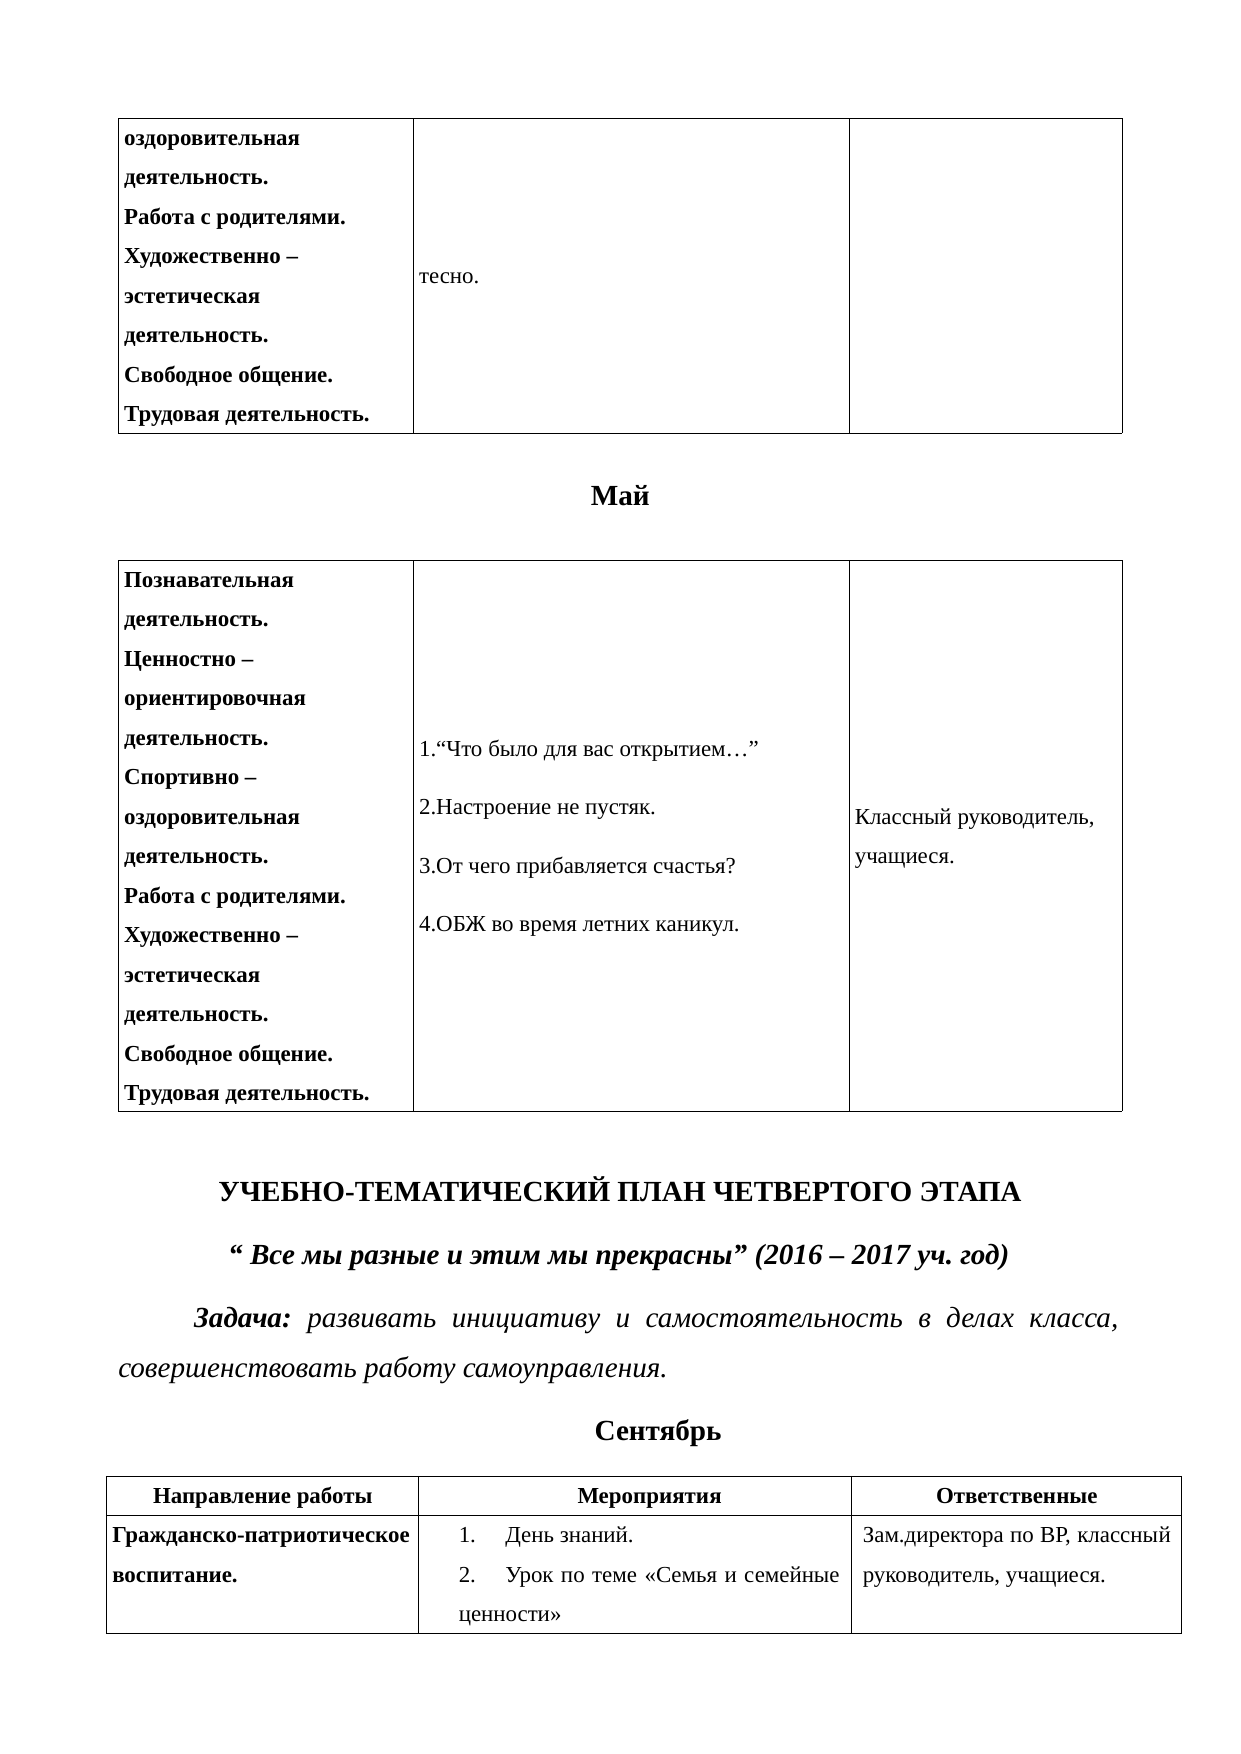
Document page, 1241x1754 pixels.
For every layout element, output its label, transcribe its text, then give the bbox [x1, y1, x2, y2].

table_cell Познавательная деятельность. Ценностно – ориентировочная деятельность. Спортивно – оздоровительная деятельность. Работа с родителями. Художественно – эстетическая деятельность. Свободное общение. Трудовая деятельность. [119, 561, 413, 1111]
table_header Ответственные [852, 1477, 1181, 1514]
text Сентябрь [118, 1413, 1122, 1446]
table_cell оздоровительная деятельность. Работа с родителями. Художественно – эстетическая деятельность. Свободное общение. Трудовая деятельность. [119, 119, 413, 432]
text УЧЕБНО-ТЕМАТИЧЕСКИЙ ПЛАН ЧЕТВЕРТОГО ЭТАПА [118, 1174, 1122, 1208]
table_cell Гражданско-патриотическое воспитание. [107, 1516, 418, 1632]
table_cell тесно. [414, 119, 849, 432]
table_cell [850, 119, 1122, 432]
table_header Направление работы [107, 1477, 418, 1514]
text Задача: развивать инициативу и самостоятельность в делах класса, совершенствовать работу самоуправления. [118, 1300, 1122, 1384]
table_header Мероприятия [419, 1477, 851, 1514]
table_cell Классный руководитель, учащиеся. [850, 561, 1122, 1111]
table_cell Май [118, 434, 1122, 560]
table_cell Зам.директора по ВР, классный руководитель, учащиеся. [852, 1516, 1181, 1632]
table_cell День знаний. Урок по теме «Семья и семейные ценности» Мероприятия, посвященные войне 1812г. Классный час «Недаром помнит вся Россия». Просмотр презентации. Классные часы на морально-нравственные темы. Классный час на тему «Уважая себя, уважай других». Выставка поделок из природного материала «Кто что любит и умеет делать?». Единый День здоровья Спартакиада Организация горячего питания учащихся Конкурс рисунков «Не шути с огнем» Классное родительское собрание «Роль семьи и школы в формировании интереса к учению» (просмотр презентации). [419, 1516, 851, 1632]
text “ Все мы разные и этим мы прекрасны” (2016 – 2017 уч. год) [118, 1237, 1122, 1271]
table_cell 1.“Что было для вас открытием…” 2.Настроение не пустяк. 3.От чего прибавляется счастья? 4.ОБЖ во время летних каникул. [414, 561, 849, 1111]
